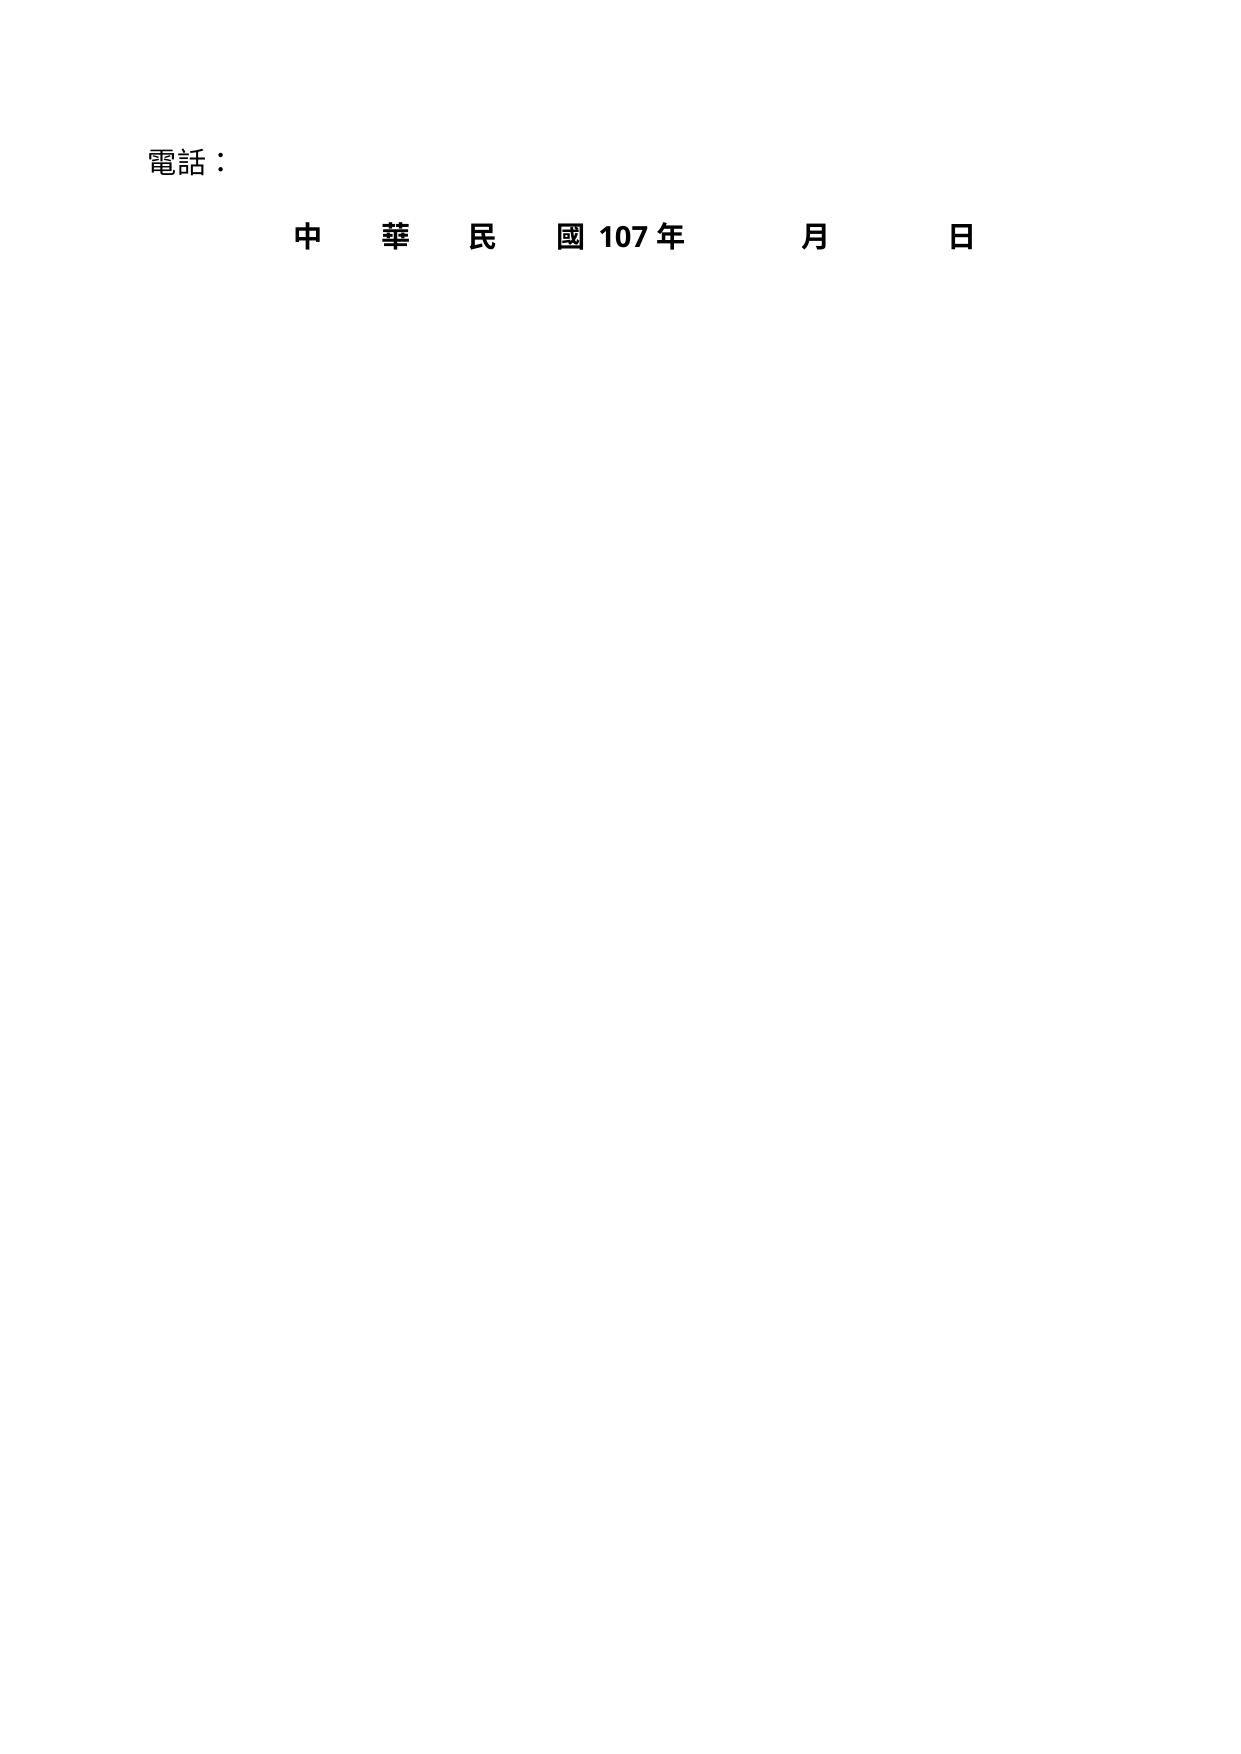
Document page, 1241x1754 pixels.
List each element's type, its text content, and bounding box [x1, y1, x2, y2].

text 電話： [148, 123, 1122, 198]
text 中 華 民 國 107 年 月 日 [148, 198, 1122, 273]
